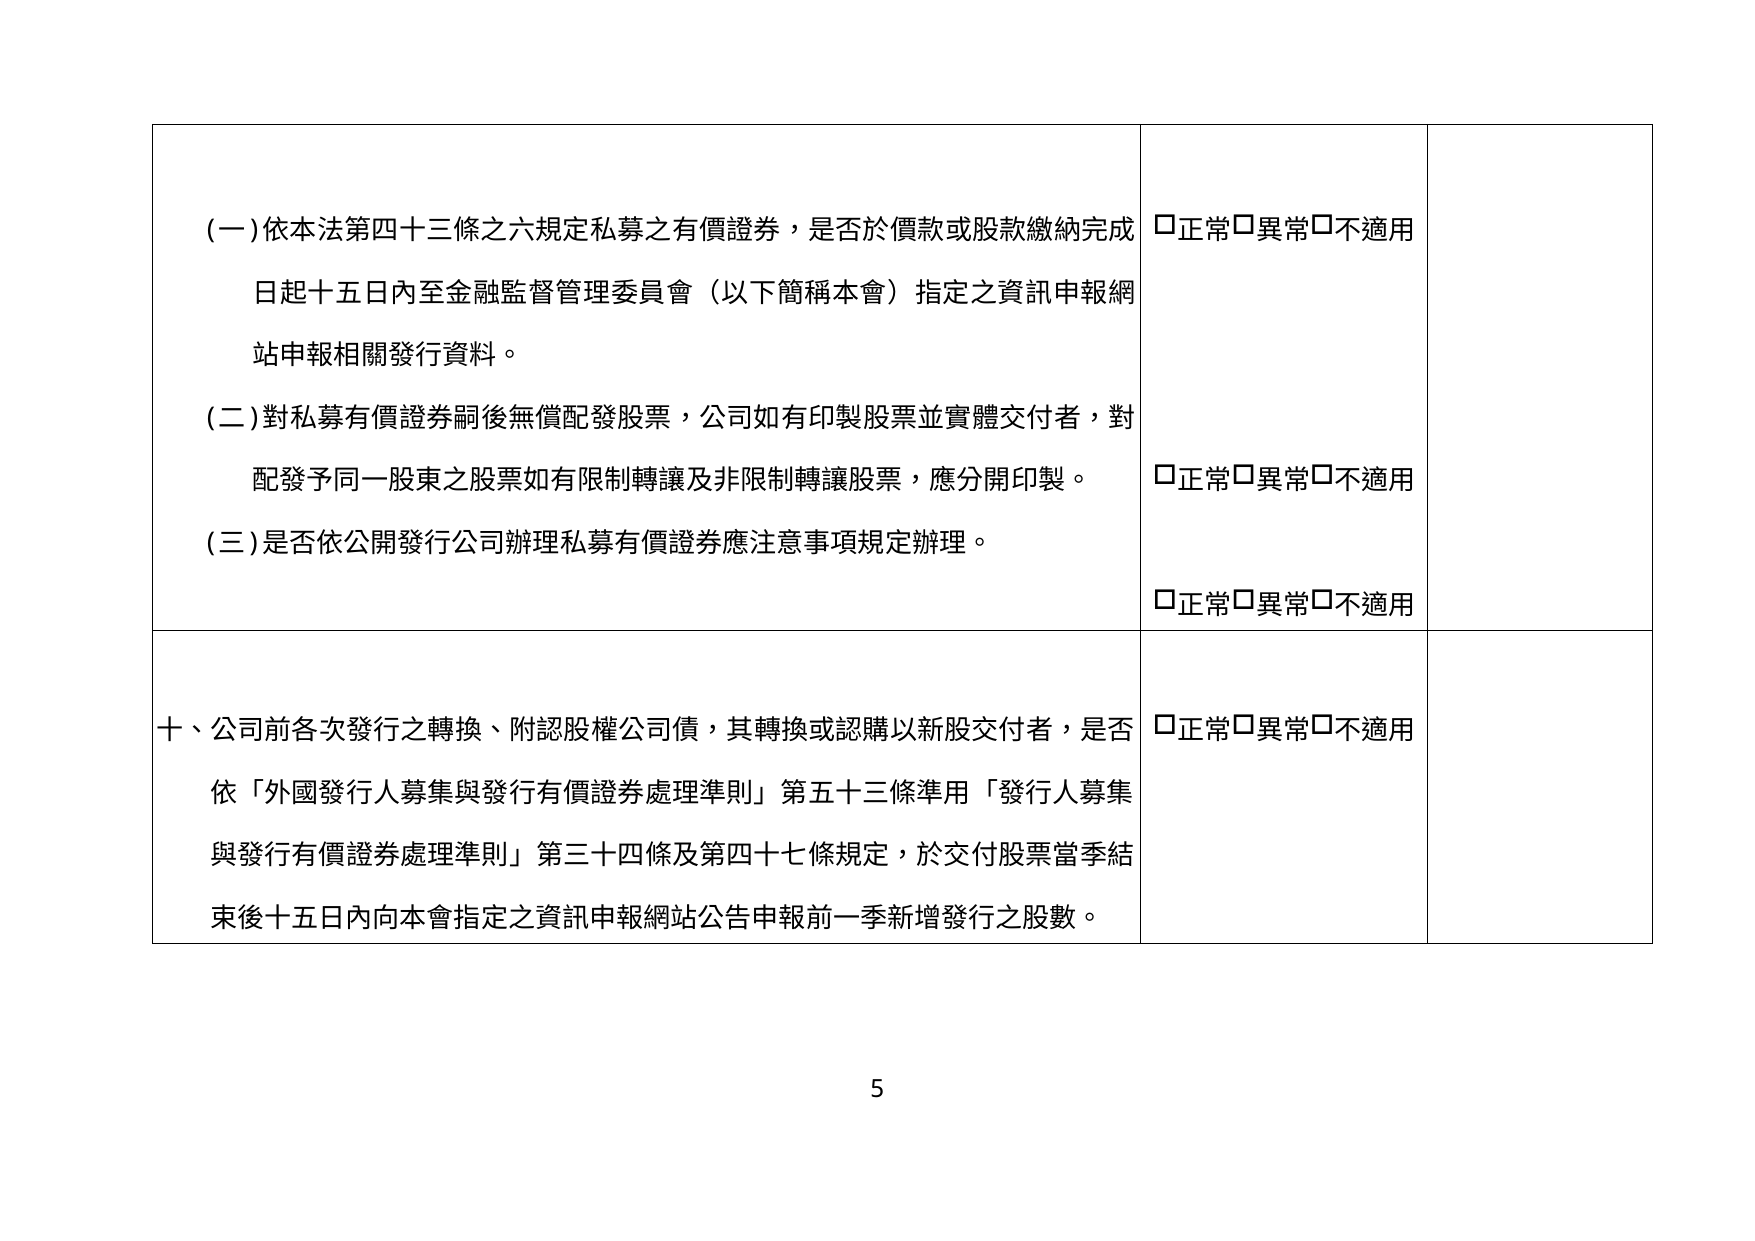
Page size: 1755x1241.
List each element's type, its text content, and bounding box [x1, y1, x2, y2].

table_cell 正常異常不適用 正常異常不適用 正常異常不適用 [1141, 125, 1427, 630]
table_cell 十、公司前各次發行之轉換、附認股權公司債，其轉換或認購以新股交付者，是否依「外國發行人募集與發行有價證券處理準則」第五十三條準用「發行人募集與發行有價證券處理準則」第三十四條及第四十七條規定，於交付股票當季結束後十五日內向本會指定之資訊申報網站公告申報前一季新增發行之股數。 [153, 631, 1140, 942]
table_cell 正常異常不適用 [1141, 631, 1427, 942]
table_cell (一)依本法第四十三條之六規定私募之有價證券，是否於價款或股款繳納完成日起十五日內至金融監督管理委員會（以下簡稱本會）指定之資訊申報網站申報相關發行資料。 (二)對私募有價證券嗣後無償配發股票，公司如有印製股票並實體交付者，對配發予同一股東之股票如有限制轉讓及非限制轉讓股票，應分開印製。 (三)是否依公開發行公司辦理私募有價證券應注意事項規定辦理。 [153, 125, 1140, 630]
table_cell [1428, 125, 1652, 630]
table_cell [1428, 631, 1652, 942]
